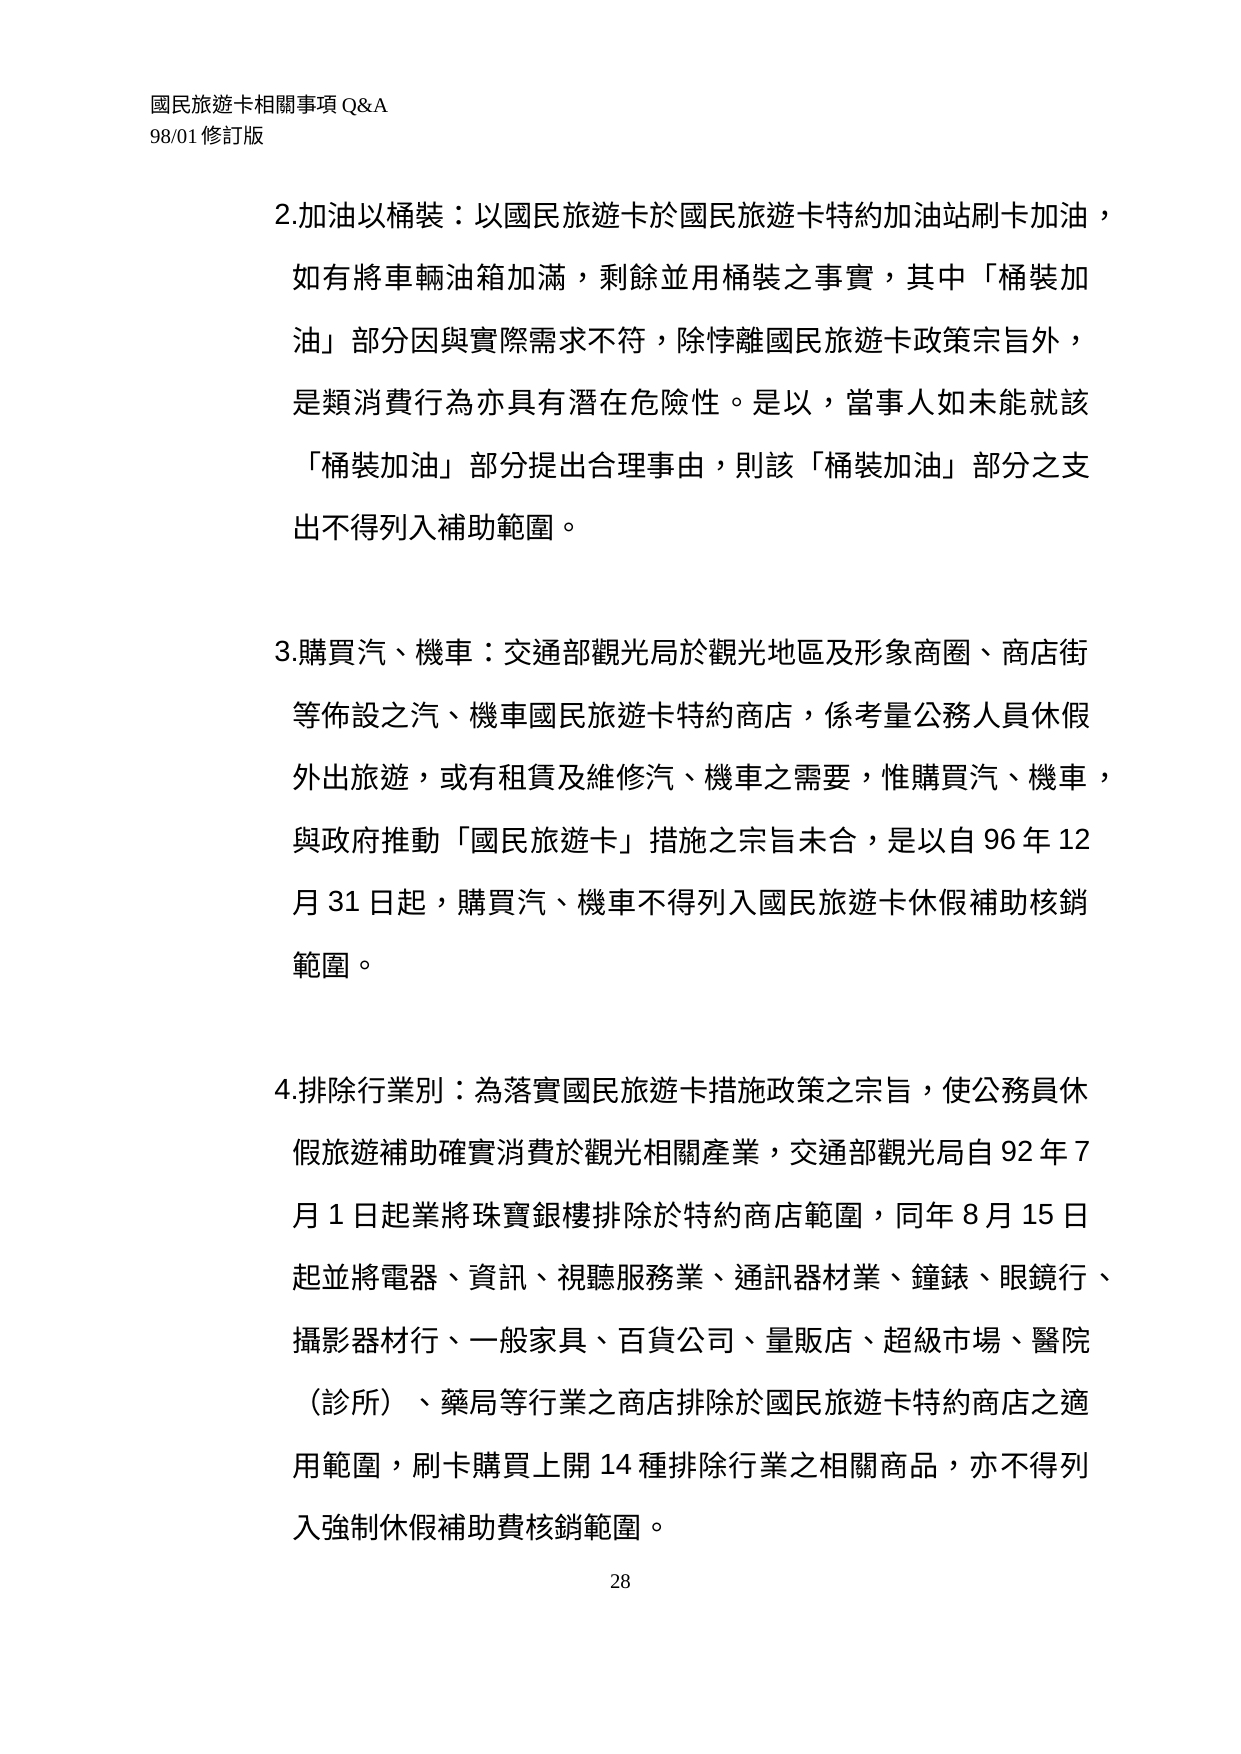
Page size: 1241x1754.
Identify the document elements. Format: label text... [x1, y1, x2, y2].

list 加油以桶裝：以國民旅遊卡於國民旅遊卡特約加油站刷卡加油，如有將車輛油箱加滿，剩餘並用桶裝之事實，其中「桶裝加油」部分因與實際需求不符，除悖離國民旅遊卡政策宗旨外，是類消費行為亦具有潛在危險性。是以，當事人如未能就該「桶裝加油」部分提出合理事由，則該「桶裝加油」部分之支出不得列入補助範圍。 [274, 172, 1090, 547]
list 購買汽、機車：交通部觀光局於觀光地區及形象商圈、商店街等佈設之汽、機車國民旅遊卡特約商店，係考量公務人員休假外出旅遊，或有租賃及維修汽、機車之需要，惟購買汽、機車，與政府推動「國民旅遊卡」措施之宗旨未合，是以自96年12月31日起，購買汽、機車不得列入國民旅遊卡休假補助核銷範圍。 [274, 609, 1090, 984]
list 排除行業別：為落實國民旅遊卡措施政策之宗旨，使公務員休假旅遊補助確實消費於觀光相關產業，交通部觀光局自92年7月1日起業將珠寶銀樓排除於特約商店範圍，同年8月15日起並將電器、資訊、視聽服務業、通訊器材業、鐘錶、眼鏡行、攝影器材行、一般家具、百貨公司、量販店、超級市場、醫院（診所）、藥局等行業之商店排除於國民旅遊卡特約商店之適用範圍，刷卡購買上開14種排除行業之相關商品，亦不得列入強制休假補助費核銷範圍。 [274, 1047, 1090, 1547]
